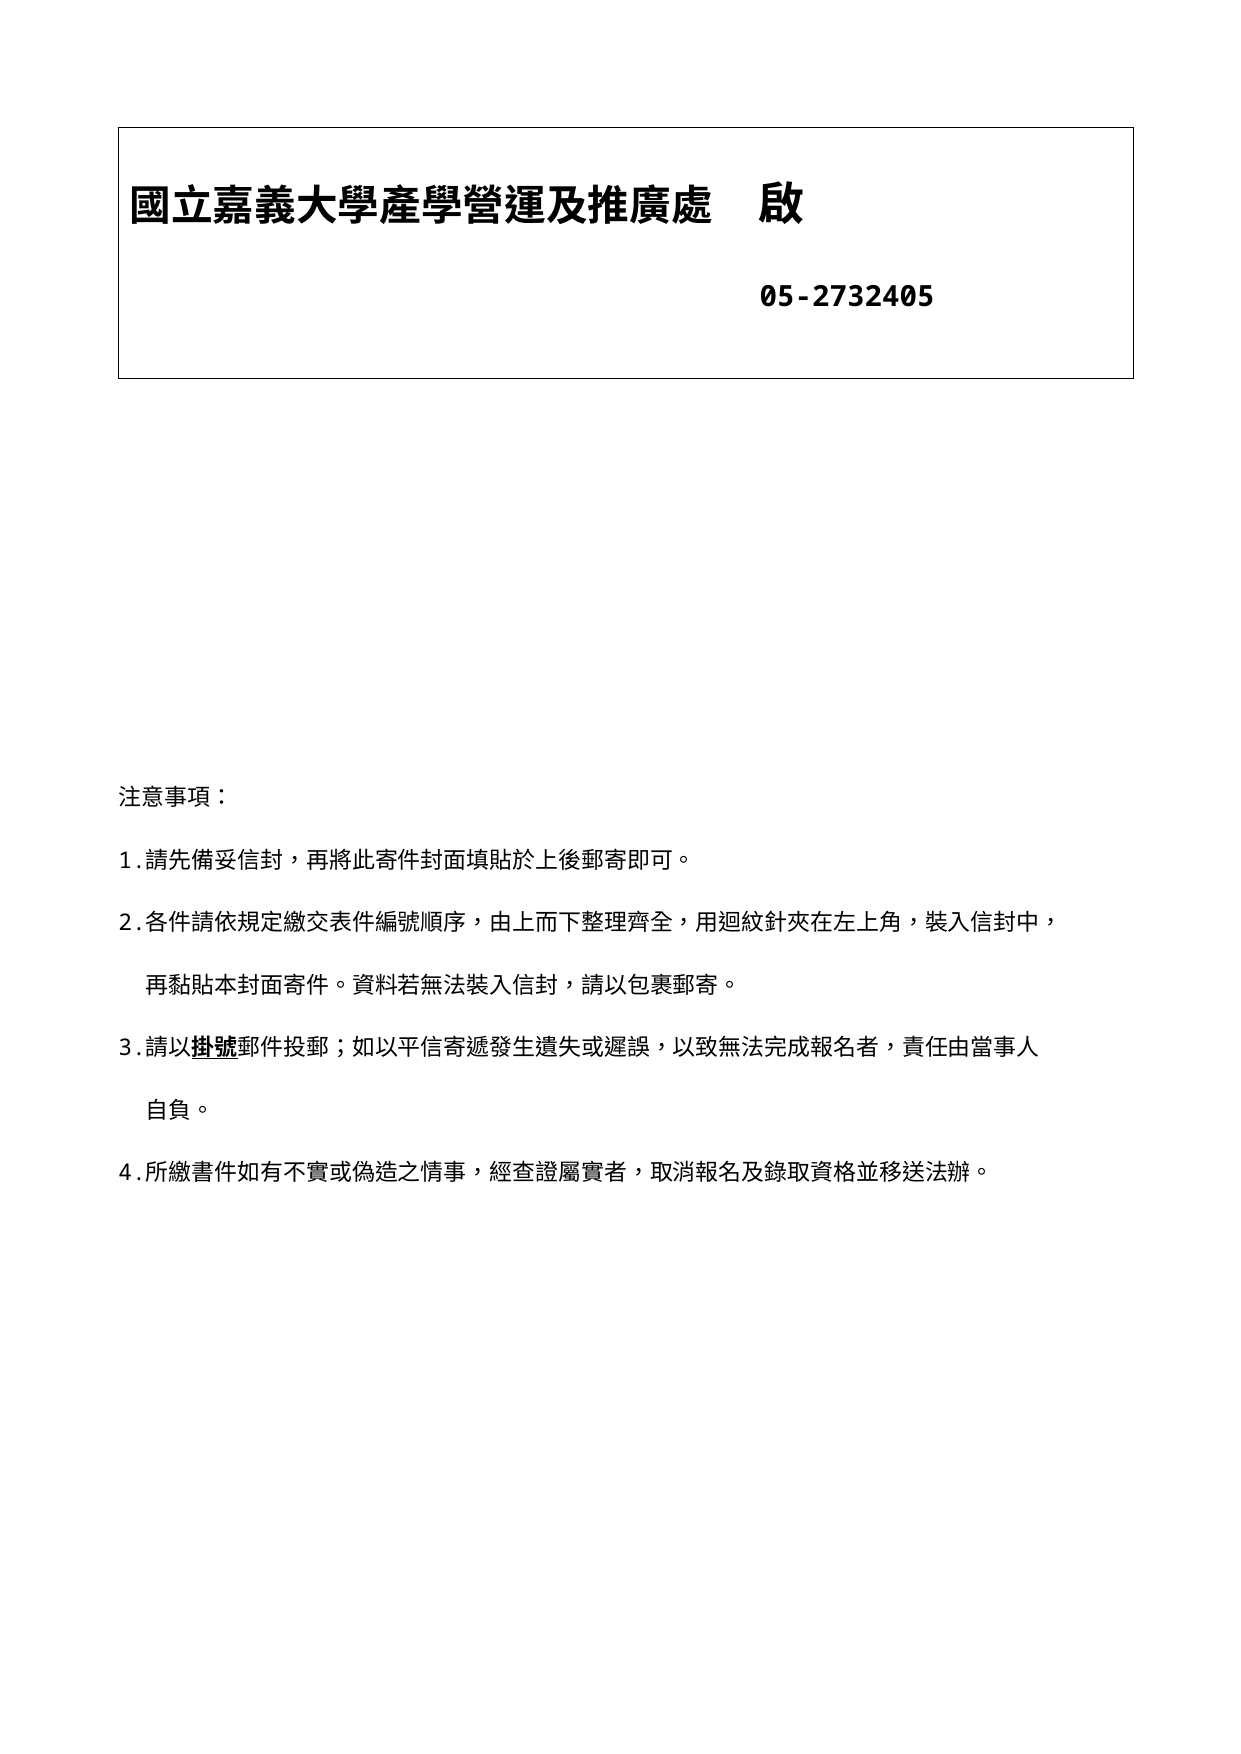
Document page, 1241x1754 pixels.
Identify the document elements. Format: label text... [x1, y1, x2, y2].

table_header 國立嘉義大學產學營運及推廣處 啟 05-2732405 [119, 128, 1133, 378]
text 4.所繳書件如有不實或偽造之情事，經查證屬實者，取消報名及錄取資格並移送法辦。 [118, 1129, 1137, 1192]
text 自負。 [118, 1067, 1137, 1129]
text 3.請以掛號郵件投郵；如以平信寄遞發生遺失或遲誤，以致無法完成報名者，責任由當事人 [118, 1004, 1137, 1067]
text 1.請先備妥信封，再將此寄件封面填貼於上後郵寄即可。 [118, 817, 1137, 879]
text 再黏貼本封面寄件。資料若無法裝入信封，請以包裹郵寄。 [118, 942, 1137, 1004]
text 2.各件請依規定繳交表件編號順序，由上而下整理齊全，用迴紋針夾在左上角，裝入信封中， [118, 879, 1137, 942]
text 注意事項： [118, 754, 1137, 817]
